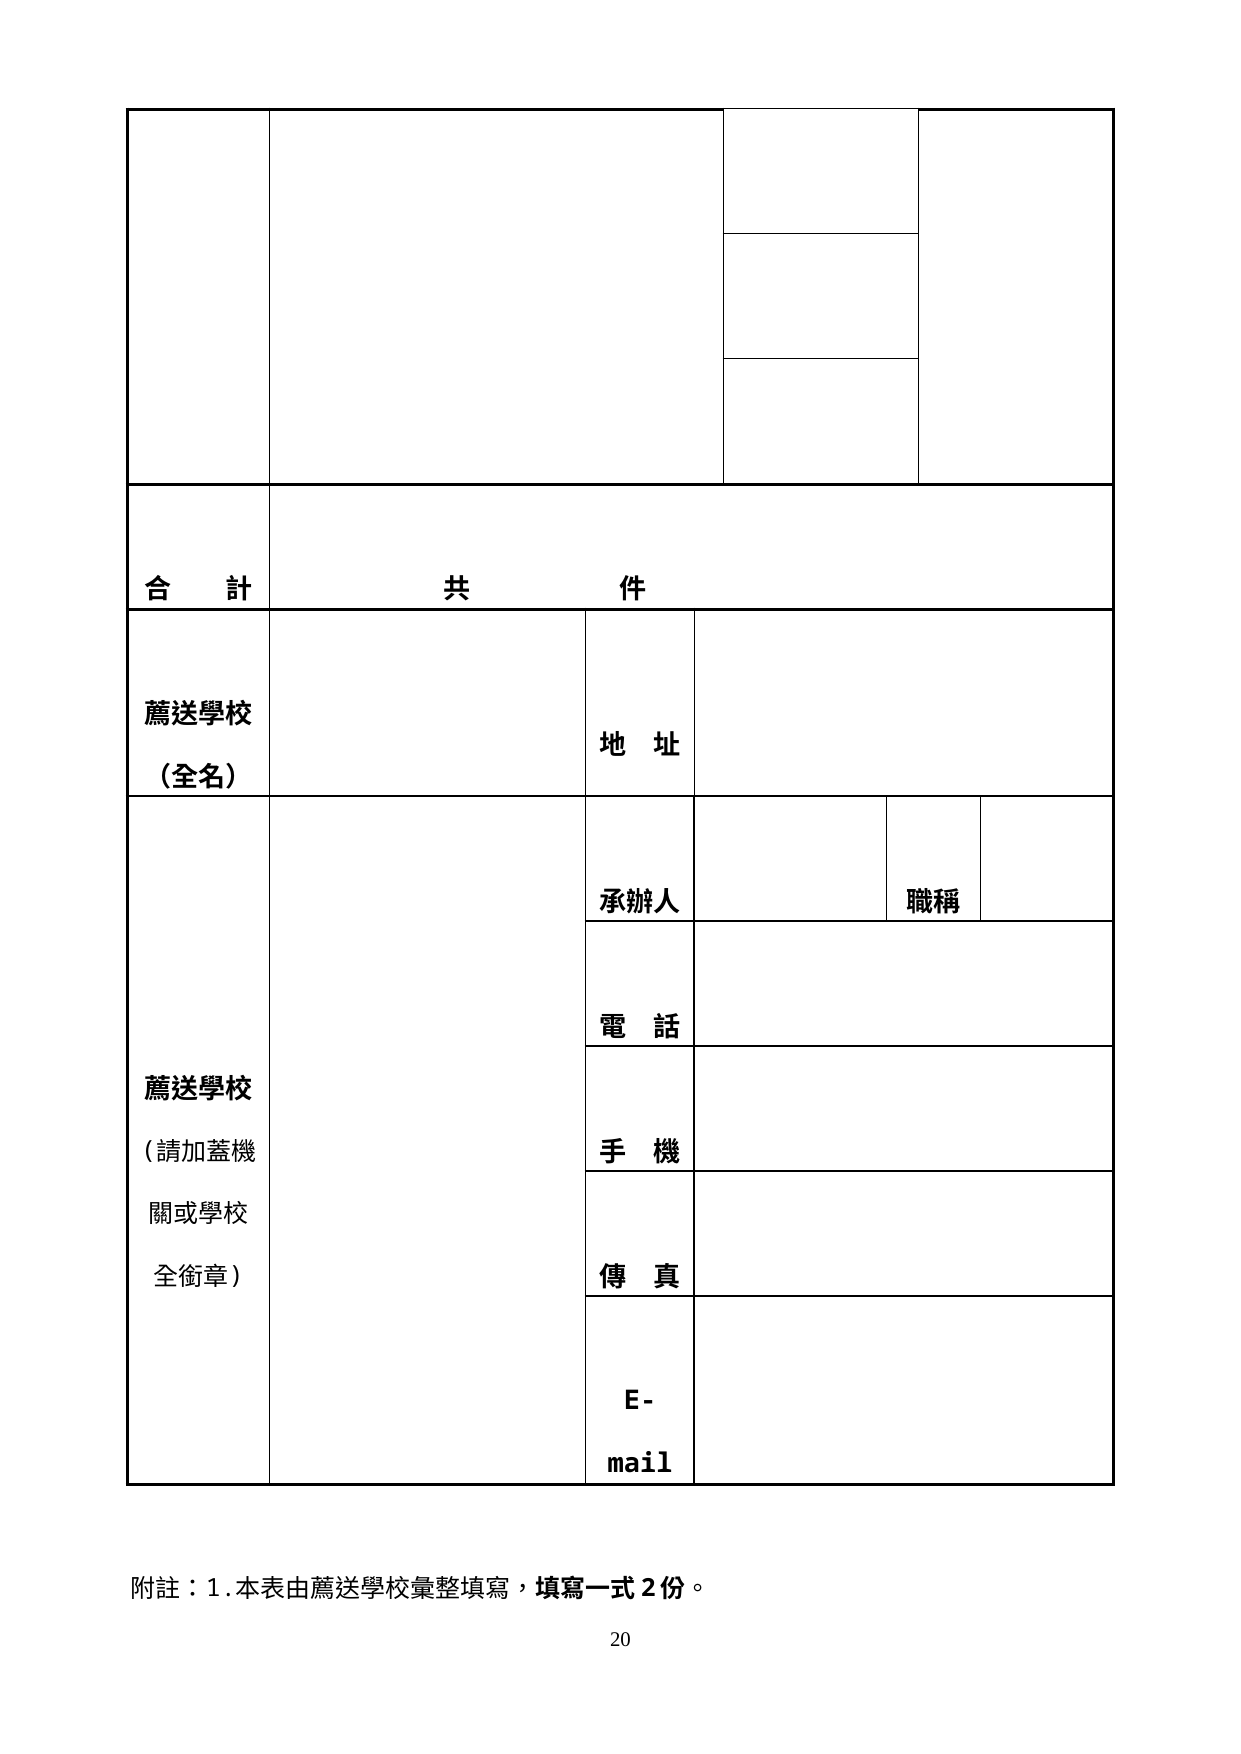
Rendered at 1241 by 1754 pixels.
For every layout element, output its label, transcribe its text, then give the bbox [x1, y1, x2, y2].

table_cell [270, 111, 723, 483]
table_cell [695, 922, 1112, 1045]
table_cell 地 址 [586, 611, 694, 795]
table_cell [695, 1172, 1112, 1295]
table_cell [981, 797, 1112, 920]
table_cell [724, 359, 918, 483]
table_cell [695, 797, 886, 920]
table_cell [695, 611, 1112, 795]
table_cell 承辦人 [586, 797, 693, 920]
table_cell 電 話 [586, 922, 693, 1045]
table_cell 手 機 [586, 1047, 693, 1170]
text 附註：1.本表由薦送學校彙整填寫，填寫一式2份。 [131, 1545, 1122, 1608]
table_cell [270, 611, 585, 795]
table_cell 薦送學校 (請加蓋機關或學校全銜章) [129, 797, 269, 1483]
table_cell 合 計 [129, 486, 269, 608]
table_cell 共 件 [270, 486, 1112, 608]
table_cell [724, 109, 918, 233]
table_cell [695, 1047, 1112, 1170]
table_cell 薦送學校 （全名） [129, 611, 269, 795]
table_cell [129, 111, 269, 483]
table_cell [270, 797, 585, 1483]
table_cell [695, 1297, 1112, 1483]
table_cell [724, 234, 918, 358]
table_cell E-mail [586, 1297, 693, 1483]
table_cell 職稱 [887, 797, 980, 920]
table_cell [919, 111, 1112, 483]
table_cell 傳 真 [586, 1172, 693, 1295]
